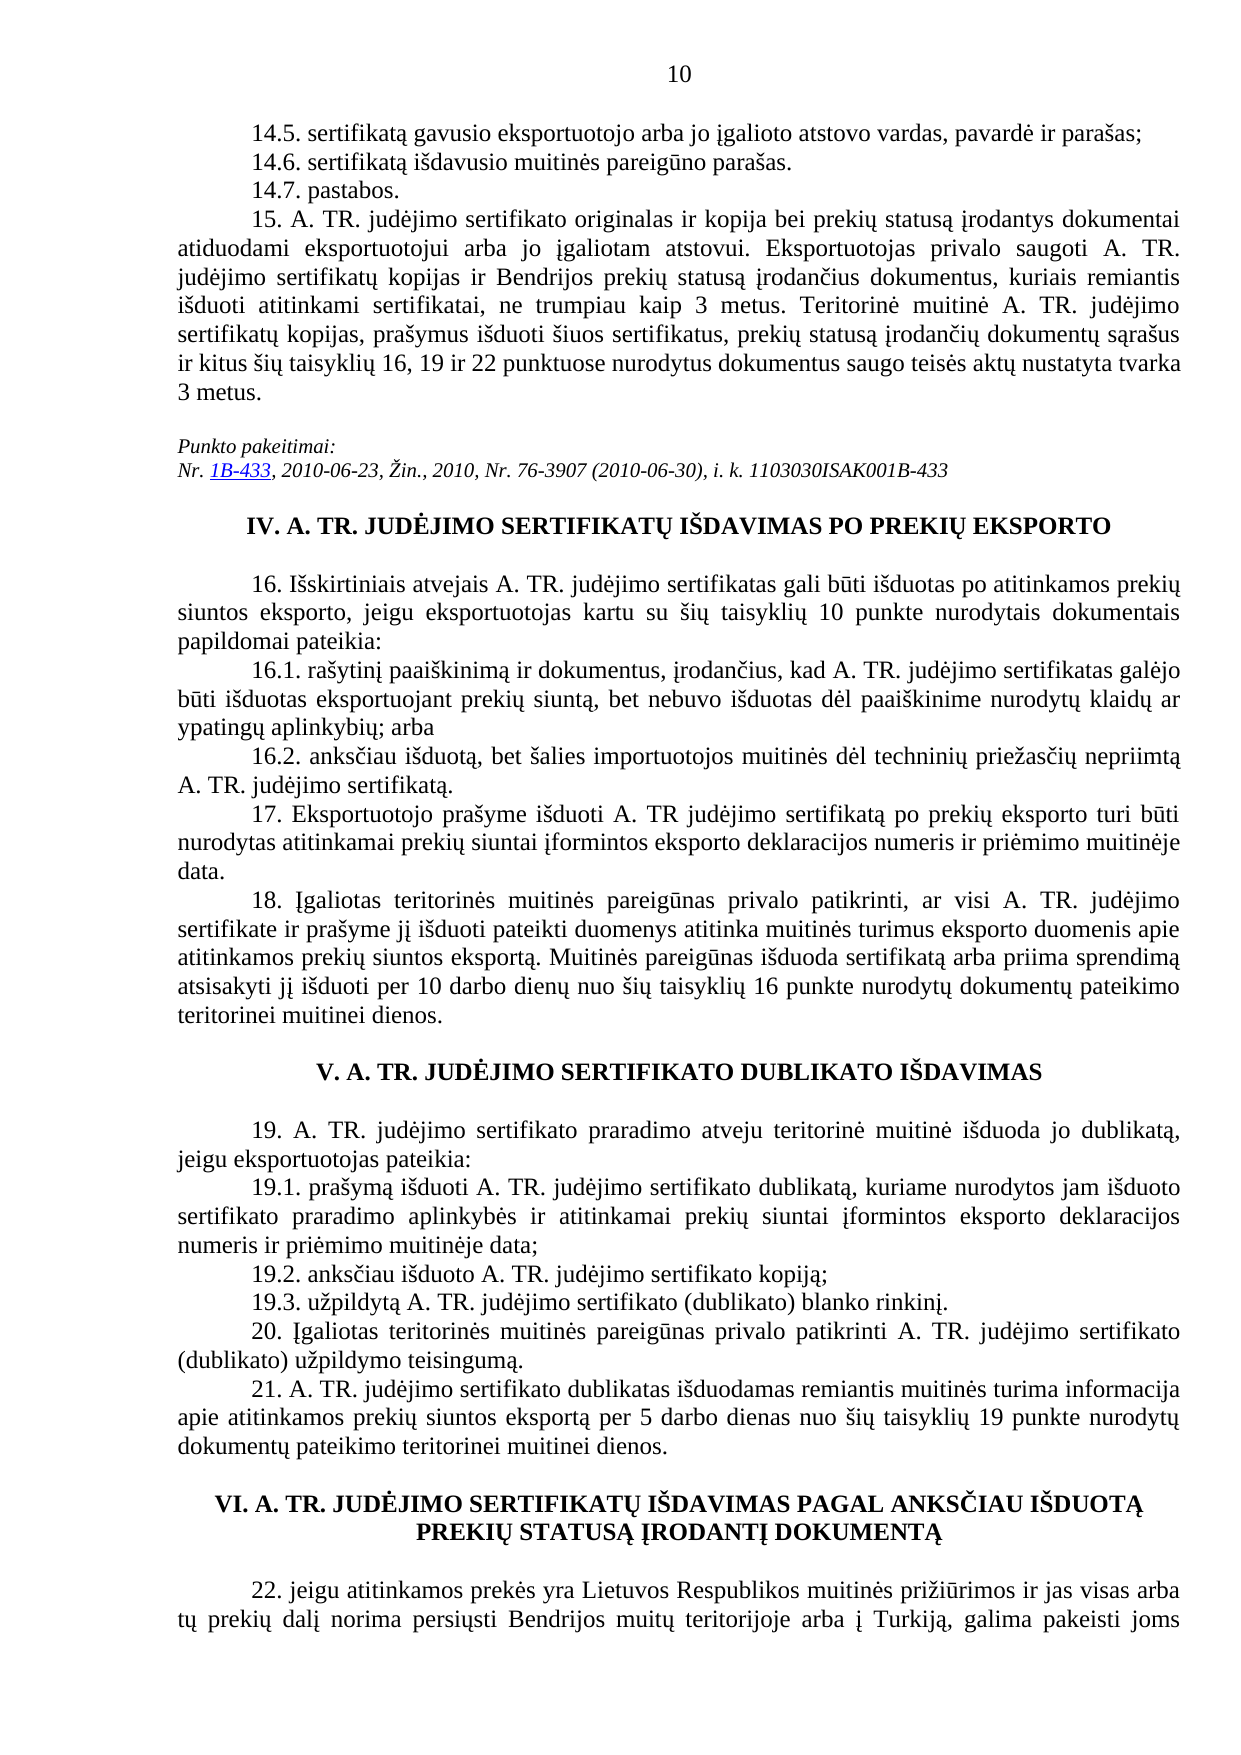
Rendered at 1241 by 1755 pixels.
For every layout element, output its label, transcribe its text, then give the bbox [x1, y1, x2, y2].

text 19.1. prašymą išduoti A. TR. judėjimo sertifikato dublikatą, kuriame nurodytos jam išduoto sertifikato praradimo aplinkybės ir atitinkamai prekių siuntai įformintos eksporto deklaracijos numeris ir priėmimo muitinėje data; [177, 1172, 1181, 1259]
text 19.2. anksčiau išduoto A. TR. judėjimo sertifikato kopiją; [177, 1259, 1181, 1287]
text 19. A. TR. judėjimo sertifikato praradimo atveju teritorinė muitinė išduoda jo dublikatą, jeigu eksportuotojas pateikia: [177, 1115, 1181, 1172]
text 14.5. sertifikatą gavusio eksportuotojo arba jo įgalioto atstovo vardas, pavardė ir parašas; [177, 118, 1181, 147]
text IV. A. TR. JUDĖJIMO SERTIFIKATŲ IŠDAVIMAS PO PREKIŲ EKSPORTO [177, 511, 1181, 540]
text 22. jeigu atitinkamos prekės yra Lietuvos Respublikos muitinės prižiūrimos ir jas visas arba tų prekių dalį norima persiųsti Bendrijos muitų teritorijoje arba į Turkiją, galima pakeisti joms [177, 1575, 1181, 1632]
text 19.3. užpildytą A. TR. judėjimo sertifikato (dublikato) blanko rinkinį. [177, 1287, 1181, 1316]
text 21. A. TR. judėjimo sertifikato dublikatas išduodamas remiantis muitinės turima informacija apie atitinkamos prekių siuntos eksportą per 5 darbo dienas nuo šių taisyklių 19 punkte nurodytų dokumentų pateikimo teritorinei muitinei dienos. [177, 1374, 1181, 1460]
text VI. A. TR. JUDĖJIMO SERTIFIKATŲ IŠDAVIMAS PAGAL ANKSČIAU IŠDUOTĄ PREKIŲ STATUSĄ ĮRODANTĮ DOKUMENTĄ [177, 1489, 1181, 1546]
text Nr. 1B-433, 2010-06-23, Žin., 2010, Nr. 76-3907 (2010-06-30), i. k. 1103030ISAK001B-433 [177, 458, 1181, 482]
text 16. Išskirtiniais atvejais A. TR. judėjimo sertifikatas gali būti išduotas po atitinkamos prekių siuntos eksporto, jeigu eksportuotojas kartu su šių taisyklių 10 punkte nurodytais dokumentais papildomai pateikia: [177, 569, 1181, 655]
text V. A. TR. JUDĖJIMO SERTIFIKATO DUBLIKATO IŠDAVIMAS [177, 1057, 1181, 1086]
text 15. A. TR. judėjimo sertifikato originalas ir kopija bei prekių statusą įrodantys dokumentai atiduodami eksportuotojui arba jo įgaliotam atstovui. Eksportuotojas privalo saugoti A. TR. judėjimo sertifikatų kopijas ir Bendrijos prekių statusą įrodančius dokumentus, kuriais remiantis išduoti atitinkami sertifikatai, ne trumpiau kaip 3 metus. Teritorinė muitinė A. TR. judėjimo sertifikatų kopijas, prašymus išduoti šiuos sertifikatus, prekių statusą įrodančių dokumentų sąrašus ir kitus šių taisyklių 16, 19 ir 22 punktuose nurodytus dokumentus saugo teisės aktų nustatyta tvarka 3 metus. [177, 204, 1181, 406]
text 17. Eksportuotojo prašyme išduoti A. TR judėjimo sertifikatą po prekių eksporto turi būti nurodytas atitinkamai prekių siuntai įformintos eksporto deklaracijos numeris ir priėmimo muitinėje data. [177, 799, 1181, 885]
text 14.7. pastabos. [177, 176, 1181, 204]
text 20. Įgaliotas teritorinės muitinės pareigūnas privalo patikrinti A. TR. judėjimo sertifikato (dublikato) užpildymo teisingumą. [177, 1316, 1181, 1374]
text 18. Įgaliotas teritorinės muitinės pareigūnas privalo patikrinti, ar visi A. TR. judėjimo sertifikate ir prašyme jį išduoti pateikti duomenys atitinka muitinės turimus eksporto duomenis apie atitinkamos prekių siuntos eksportą. Muitinės pareigūnas išduoda sertifikatą arba priima sprendimą atsisakyti jį išduoti per 10 darbo dienų nuo šių taisyklių 16 punkte nurodytų dokumentų pateikimo teritorinei muitinei dienos. [177, 885, 1181, 1029]
text 14.6. sertifikatą išdavusio muitinės pareigūno parašas. [177, 147, 1181, 176]
text 16.2. anksčiau išduotą, bet šalies importuotojos muitinės dėl techninių priežasčių nepriimtą A. TR. judėjimo sertifikatą. [177, 741, 1181, 799]
text Punkto pakeitimai: [177, 434, 1181, 458]
text 16.1. rašytinį paaiškinimą ir dokumentus, įrodančius, kad A. TR. judėjimo sertifikatas galėjo būti išduotas eksportuojant prekių siuntą, bet nebuvo išduotas dėl paaiškinime nurodytų klaidų ar ypatingų aplinkybių; arba [177, 655, 1181, 741]
